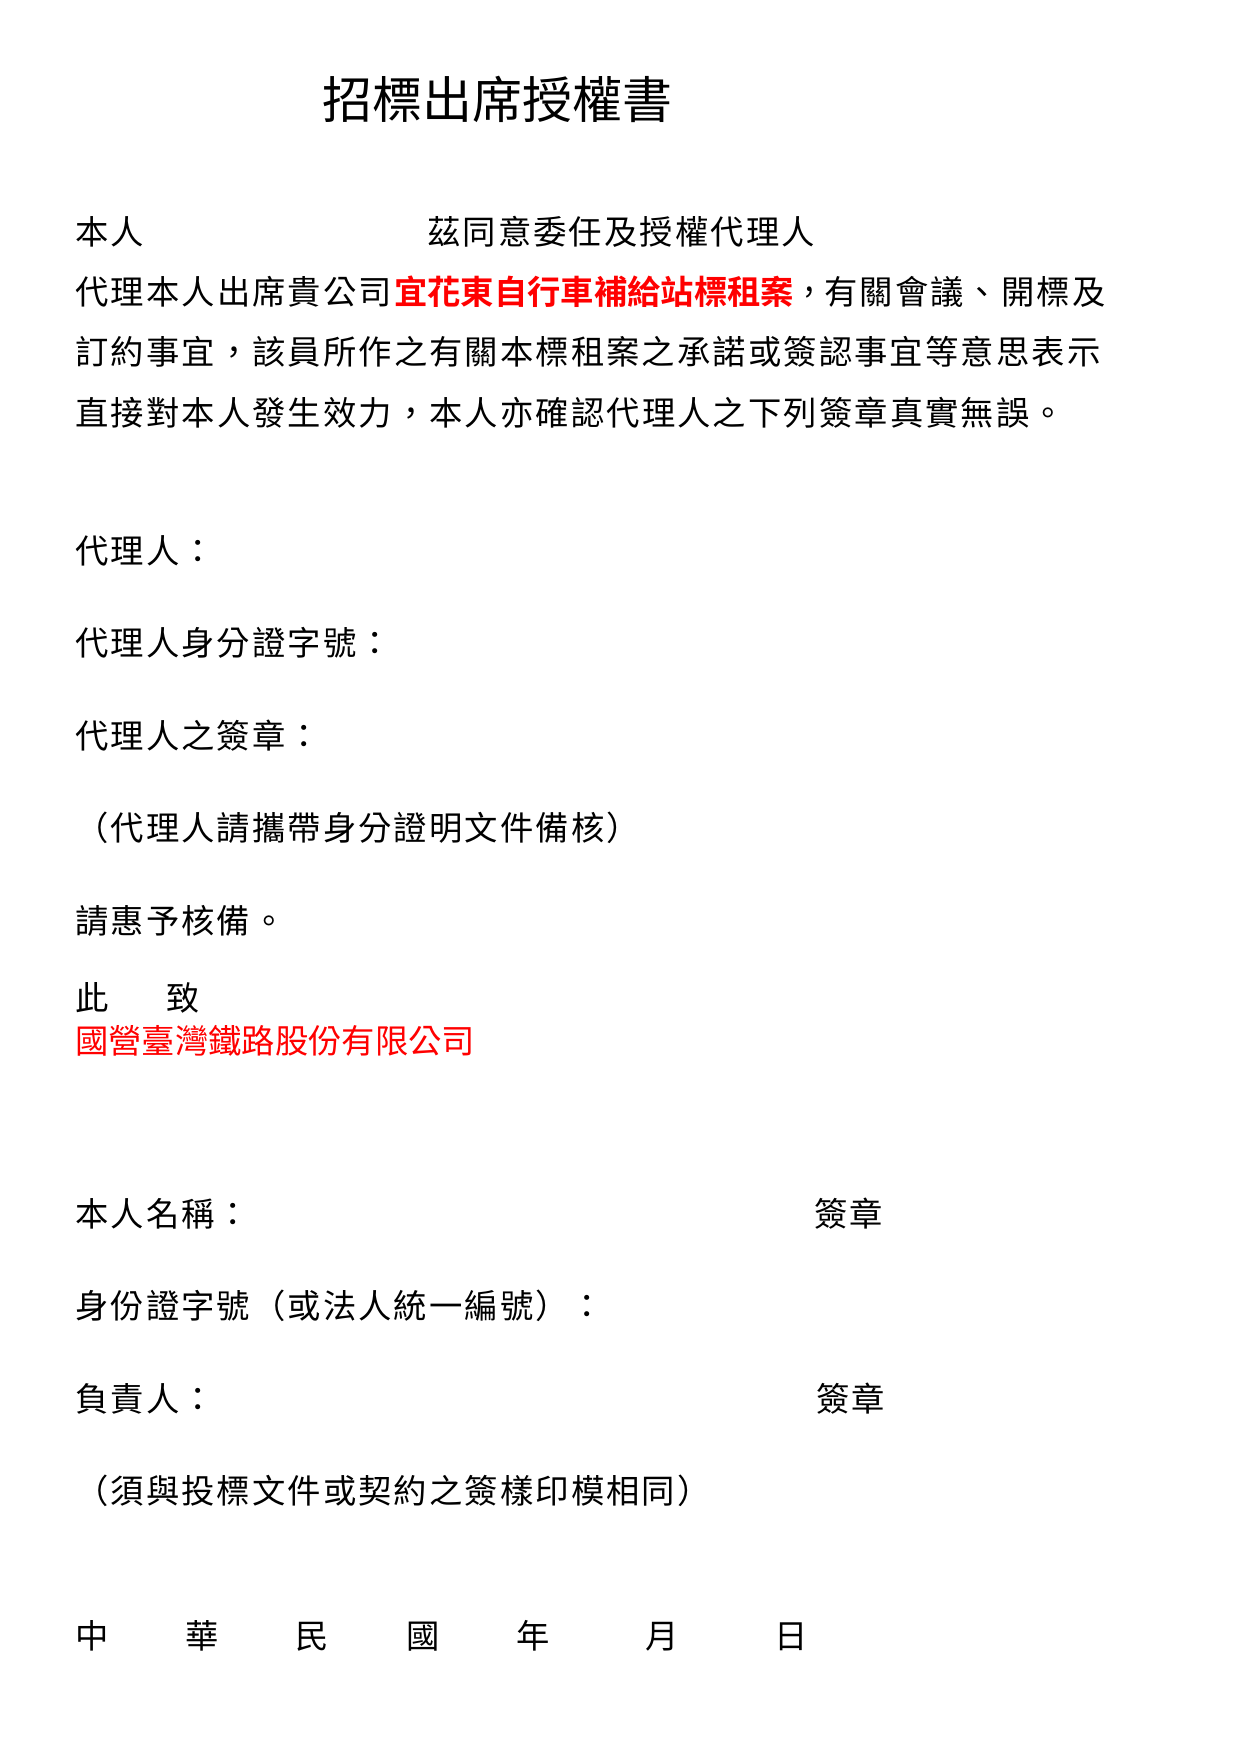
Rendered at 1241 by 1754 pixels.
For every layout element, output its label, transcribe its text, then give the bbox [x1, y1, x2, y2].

text 此 致 [75, 954, 1000, 1017]
text 國營臺灣鐵路股份有限公司 [75, 1017, 1073, 1063]
text 本人名稱： 簽章 [75, 1170, 1000, 1233]
text 招標出席授權書 [262, 24, 937, 149]
text 代理人之簽章： [75, 692, 1051, 754]
text 代理人身分證字號： [75, 599, 1051, 662]
text （代理人請攜帶身分證明文件備核） [75, 784, 1051, 847]
text 中 華 民 國 年 月 日 [75, 1592, 1125, 1658]
text 負責人： 簽章 [75, 1355, 1000, 1418]
text 代理人： [75, 507, 1051, 569]
text （須與投標文件或契約之簽樣印模相同） [75, 1448, 1000, 1510]
text 請惠予核備。 [75, 877, 1000, 939]
text 本人 茲同意委任及授權代理人 代理本人出席貴公司宜花東自行車補給站標租案，有關會議、開標及訂約事宜，該員所作之有關本標租案之承諾或簽認事宜等意思表示直接對本人發生效力，本人亦確認代理人之下列簽章真實無誤。 [75, 206, 1121, 434]
text 身份證字號（或法人統一編號）： [75, 1263, 1000, 1325]
